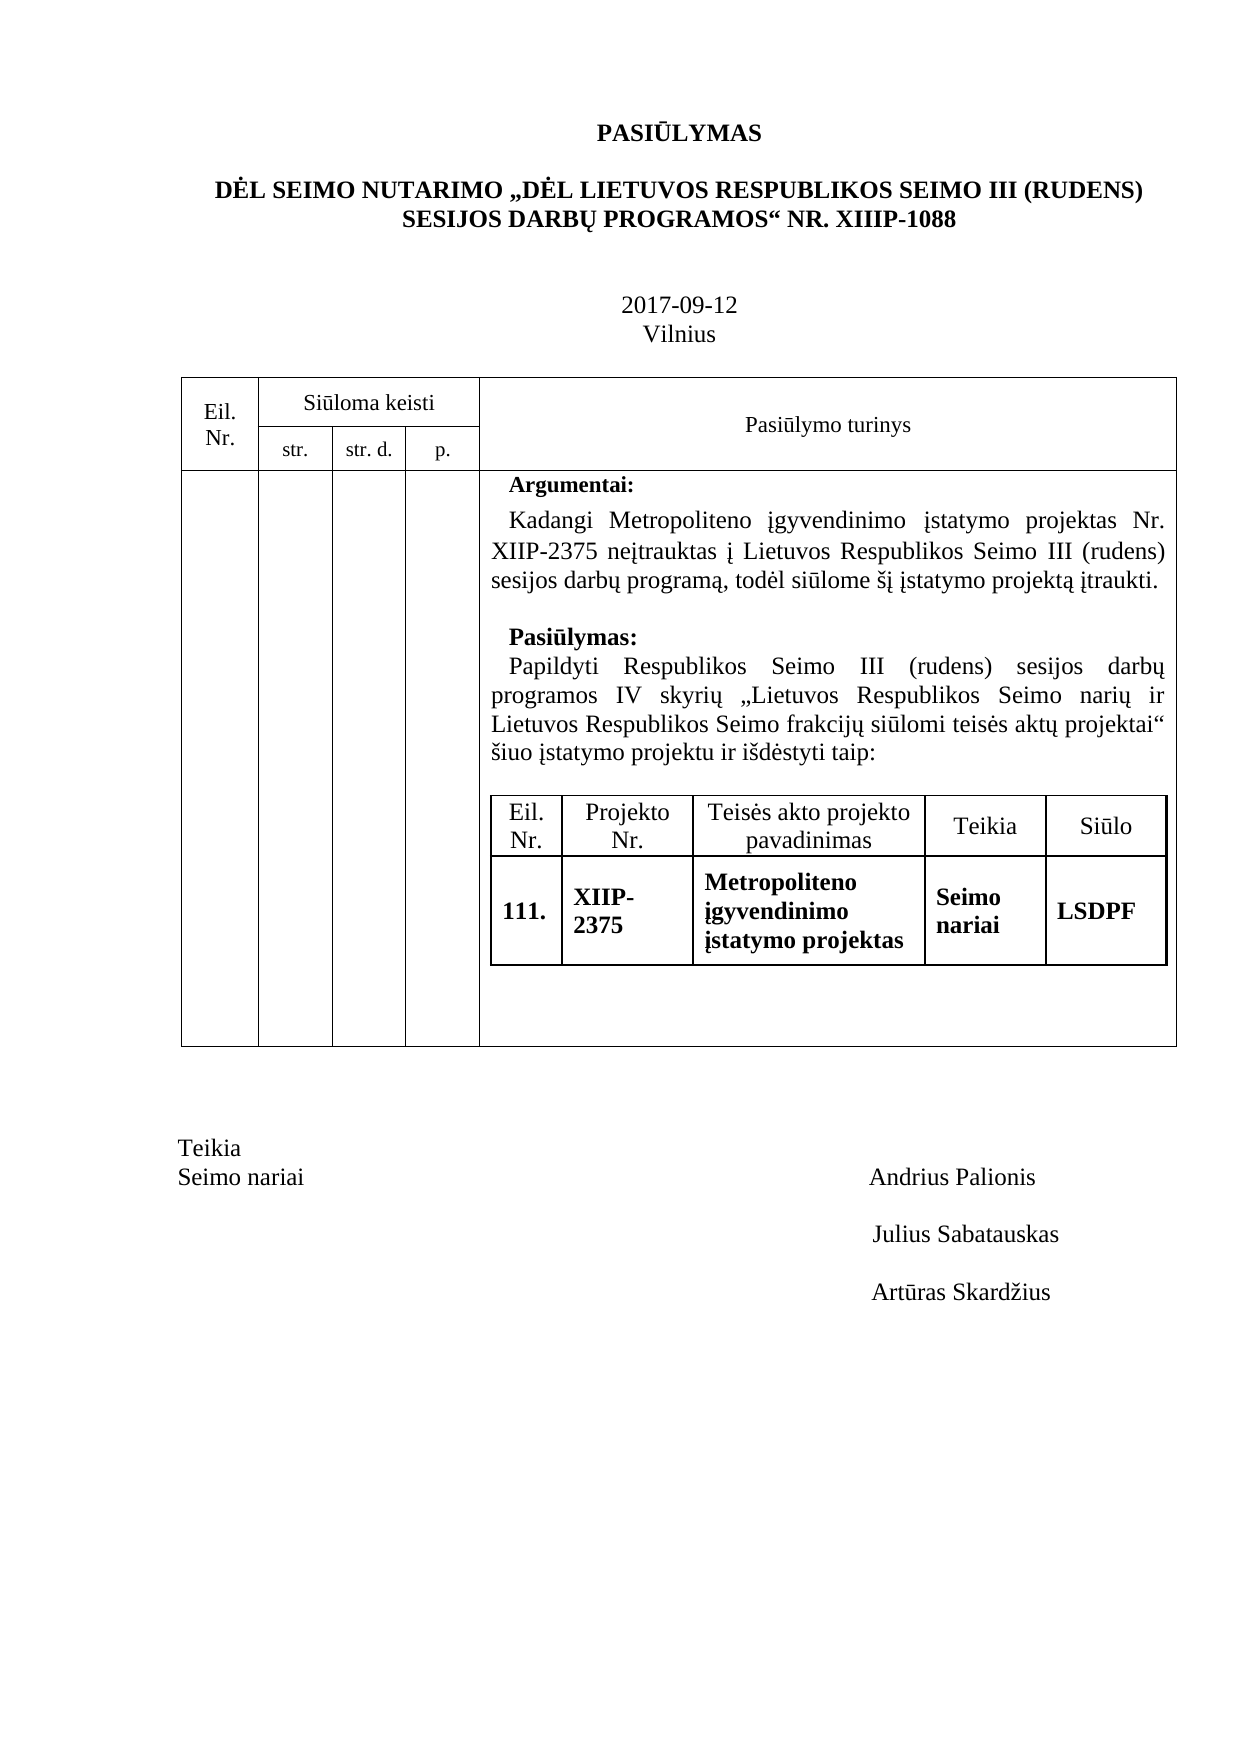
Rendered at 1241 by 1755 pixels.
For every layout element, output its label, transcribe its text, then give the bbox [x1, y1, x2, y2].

text Vilnius [177, 319, 1181, 348]
table_cell [406, 471, 479, 1046]
text Julius Sabatauskas [177, 1219, 1181, 1248]
table_header Teisės akto projekto pavadinimas [694, 796, 924, 855]
table_cell Argumentai: Kadangi Metropoliteno įgyvendinimo įstatymo projektas Nr. XIIP-2375 neįtrauktas į Lietuvos Respublikos Seimo III (rudens) sesijos darbų programą, todėl siūlome šį įstatymo projektą įtraukti. Pasiūlymas: Papildyti Respublikos Seimo III (rudens) sesijos darbų programos IV skyrių „Lietuvos Respublikos Seimo narių ir Lietuvos Respublikos Seimo frakcijų siūlomi teisės aktų projektai“ šiuo įstatymo projektu ir išdėstyti taip: [480, 471, 1176, 1046]
table_cell [182, 471, 258, 1046]
table_cell 111. [492, 857, 561, 964]
table_header Eil. Nr. [182, 378, 258, 470]
text Artūras Skardžius [177, 1277, 1181, 1305]
table_cell str. d. [333, 427, 405, 470]
text DĖL SEIMO NUTARIMO „DĖL LIETUVOS RESPUBLIKOS SEIMO III (RUDENS) SESIJOS DARBŲ PROGRAMOS“ NR. XIIIP-1088 [177, 176, 1181, 233]
table_header Eil. Nr. [492, 796, 561, 855]
table_header Teikia [926, 796, 1045, 855]
table_cell Seimo nariai [926, 857, 1045, 964]
text 2017-09-12 [177, 291, 1181, 319]
table_header Projekto Nr. [563, 796, 692, 855]
table_header Siūlo [1047, 796, 1165, 855]
table_cell [259, 471, 332, 1046]
table_cell str. [259, 427, 332, 470]
table_cell LSDPF [1047, 857, 1165, 964]
text PASIŪLYMAS [177, 118, 1181, 147]
table_cell XIIP-2375 [563, 857, 692, 964]
text Teikia [177, 1133, 1181, 1162]
table_cell [333, 471, 405, 1046]
table_header Siūloma keisti [259, 378, 479, 426]
table_cell Metropoliteno įgyvendinimo įstatymo projektas [694, 857, 924, 964]
table_cell p. [406, 427, 479, 470]
text Seimo nariai Andrius Palionis [177, 1162, 1181, 1190]
table_header Pasiūlymo turinys [480, 378, 1176, 470]
